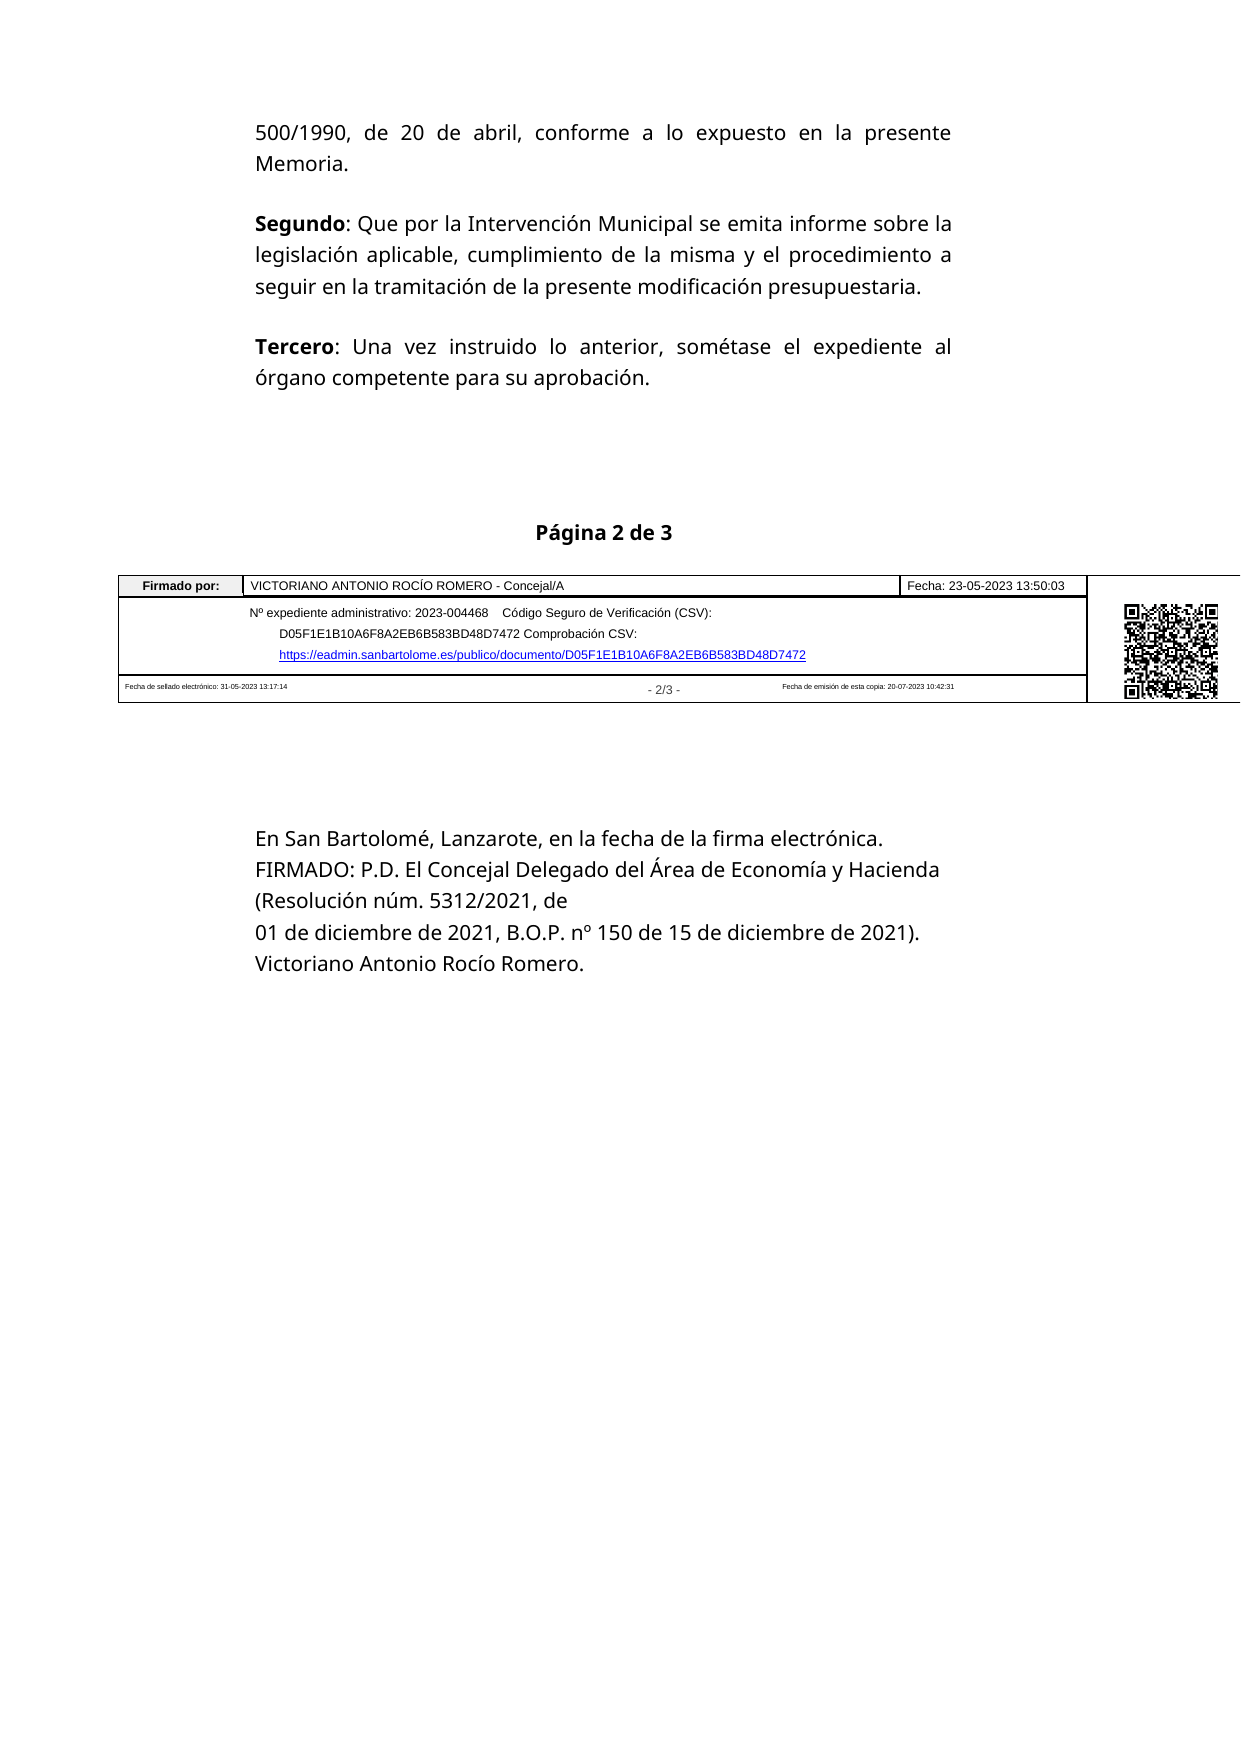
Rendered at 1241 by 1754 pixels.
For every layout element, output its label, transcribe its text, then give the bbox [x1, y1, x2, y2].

table_header [1088, 576, 1240, 702]
text Segundo: Que por la Intervención Municipal se emita informe sobre la legislación aplicable, cumplimiento de la misma y el procedimiento a seguir en la tramitación de la presente modificación presupuestaria. [255, 209, 953, 300]
table_header Fecha: 23-05-2023 13:50:03 [901, 576, 1086, 595]
text 500/1990, de 20 de abril, conforme a lo expuesto en la presente Memoria. [255, 118, 953, 178]
text 01 de diciembre de 2021, B.O.P. nº 150 de 15 de diciembre de 2021). Victoriano Antonio Rocío Romero. [255, 918, 947, 978]
text En San Bartolomé, Lanzarote, en la fecha de la firma electrónica. FIRMADO: P.D. El Concejal Delegado del Área de Economía y Hacienda (Resolución núm. 5312/2021, de [255, 824, 947, 915]
text Tercero: Una vez instruido lo anterior, sométase el expediente al órgano competente para su aprobación. [255, 332, 953, 392]
table_header Firmado por: [119, 576, 242, 593]
table_cell Fecha de sellado electrónico: 31-05-2023 13:17:14 - 2/3 - Fecha de emisión de esta copia: 20-07-2023 10:42:31 [119, 676, 1086, 702]
table_header VICTORIANO ANTONIO ROCÍO ROMERO - Concejal/A [244, 576, 899, 595]
table_cell Nº expediente administrativo: 2023-004468 Código Seguro de Verificación (CSV): D05F1E1B10A6F8A2EB6B583BD48D7472 Comprobación CSV: https://eadmin.sanbartolome.es/publico/documento/D05F1E1B10A6F8A2EB6B583BD48D7472 [119, 598, 1086, 674]
text Página 2 de 3 [365, 518, 842, 546]
